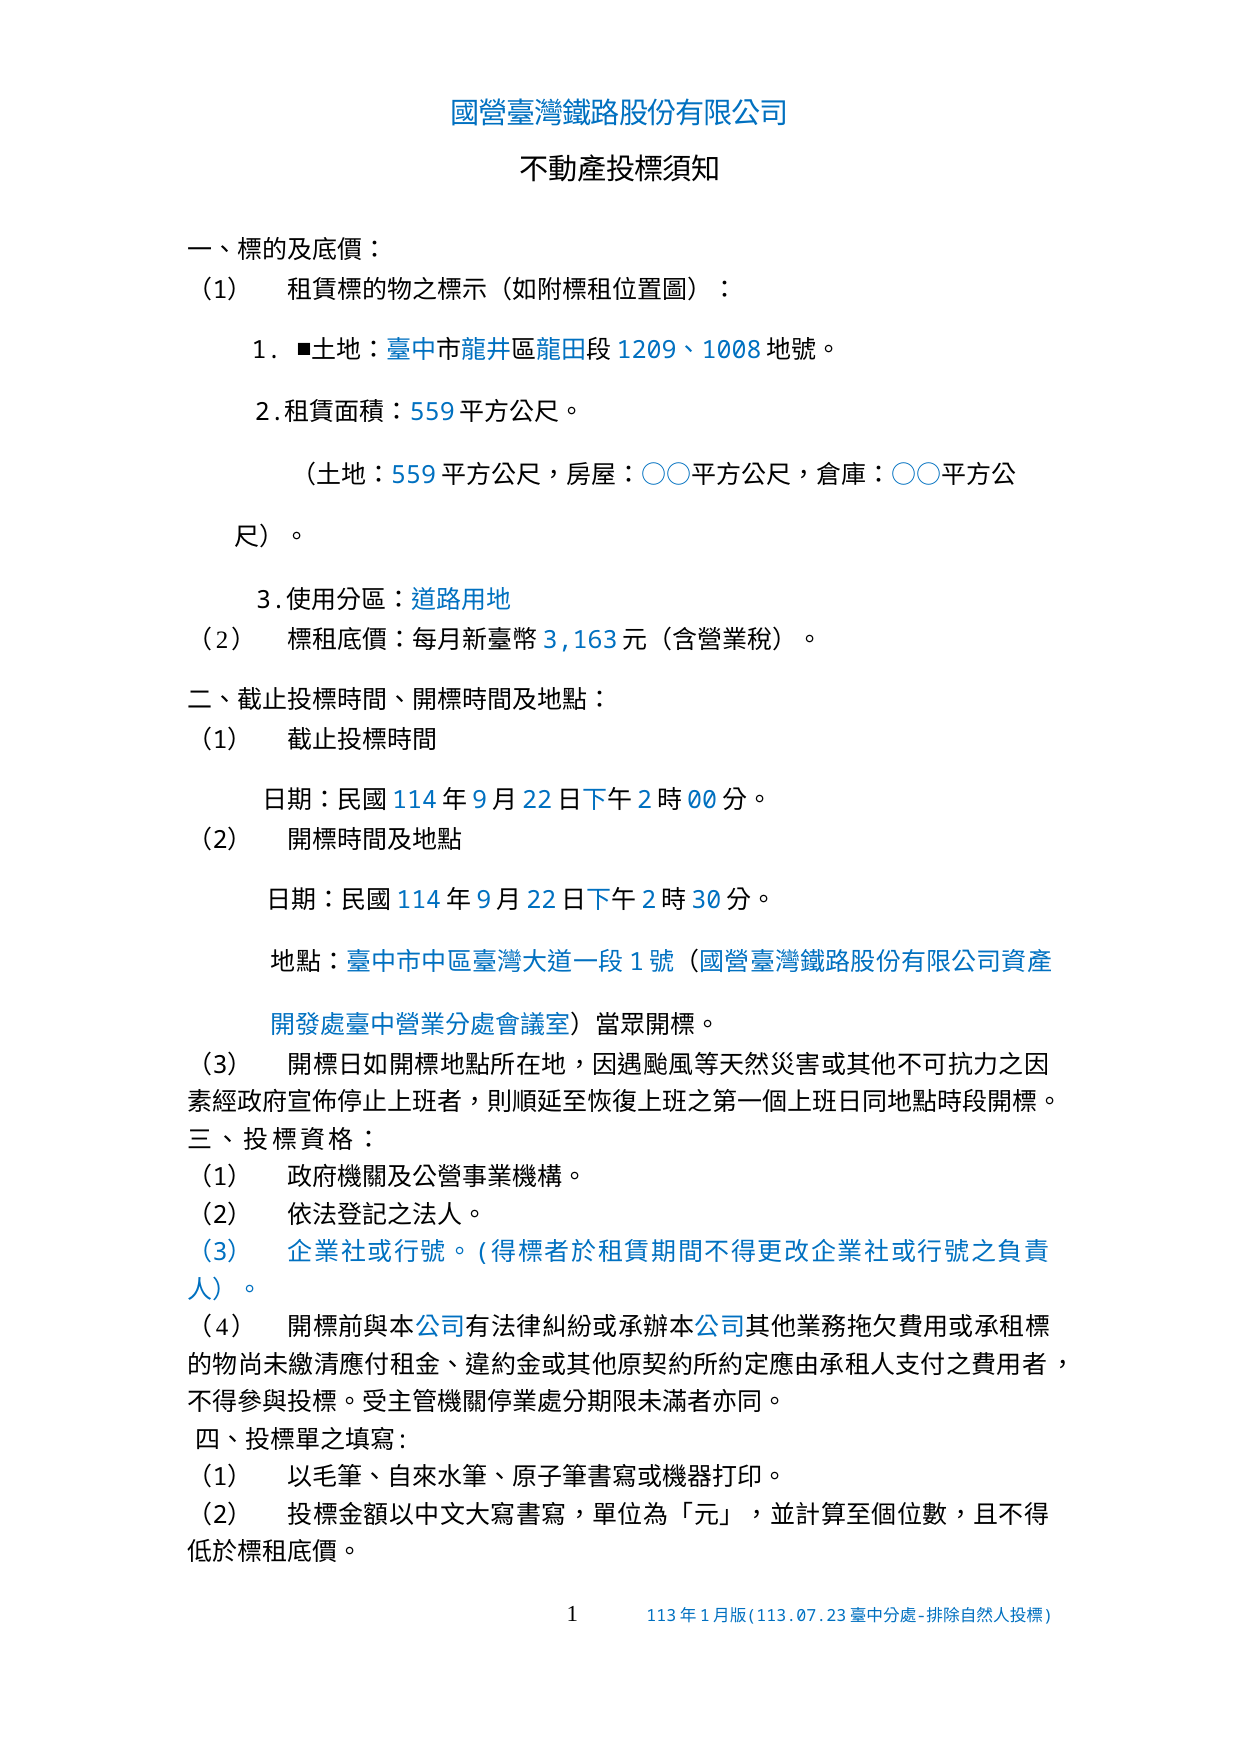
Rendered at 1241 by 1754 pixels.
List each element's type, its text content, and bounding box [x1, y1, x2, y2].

text 一、標的及底價： [187, 206, 1053, 268]
text 二、截止投標時間、開標時間及地點： [187, 656, 1053, 718]
text 1. ■土地：臺中市龍井區龍田段1209、1008地號。 [251, 306, 1053, 368]
text 日期：民國114年9月22日下午2時00分。 [262, 756, 1053, 818]
list 以毛筆、自來水筆、原子筆書寫或機器打印。 [187, 1456, 1051, 1493]
list 租賃標的物之標示（如附標租位置圖）： [187, 268, 1051, 306]
text 不動產投標須知 [187, 149, 1053, 187]
list 企業社或行號。(得標者於租賃期間不得更改企業社或行號之負責人）。 [187, 1231, 1051, 1306]
list 標租底價：每月新臺幣3,163元（含營業稅）。 [187, 618, 1051, 656]
list 開標時間及地點 [187, 818, 1051, 856]
text 3.使用分區：道路用地 [234, 556, 1053, 618]
text 日期：民國114年9月22日下午2時30分。 [263, 856, 1053, 918]
text 國營臺灣鐵路股份有限公司 [187, 93, 1053, 131]
list 開標日如開標地點所在地，因遇颱風等天然災害或其他不可抗力之因素經政府宣佈停止上班者，則順延至恢復上班之第一個上班日同地點時段開標。 [187, 1043, 1051, 1118]
list 投標金額以中文大寫書寫，單位為「元」，並計算至個位數，且不得低於標租底價。 [187, 1493, 1051, 1568]
list 政府機關及公營事業機構。 [187, 1156, 1051, 1193]
text 四、投標單之填寫: [195, 1418, 1053, 1456]
text 地點：臺中市中區臺灣大道一段1號（國營臺灣鐵路股份有限公司資產開發處臺中營業分處會議室）當眾開標。 [271, 918, 1053, 1043]
text 三、投標資格： [187, 1118, 1053, 1156]
list 開標前與本公司有法律糾紛或承辦本公司其他業務拖欠費用或承租標的物尚未繳清應付租金、違約金或其他原契約所約定應由承租人支付之費用者，不得參與投標。受主管機關停業處分期限未滿者亦同。 [187, 1306, 1051, 1418]
text （土地：559平方公尺，房屋：○○平方公尺，倉庫：○○平方公尺）。 [234, 431, 1053, 556]
list 依法登記之法人。 [187, 1193, 1051, 1231]
list 截止投標時間 [187, 718, 1051, 756]
text 2.租賃面積：559平方公尺。 [234, 368, 1053, 431]
